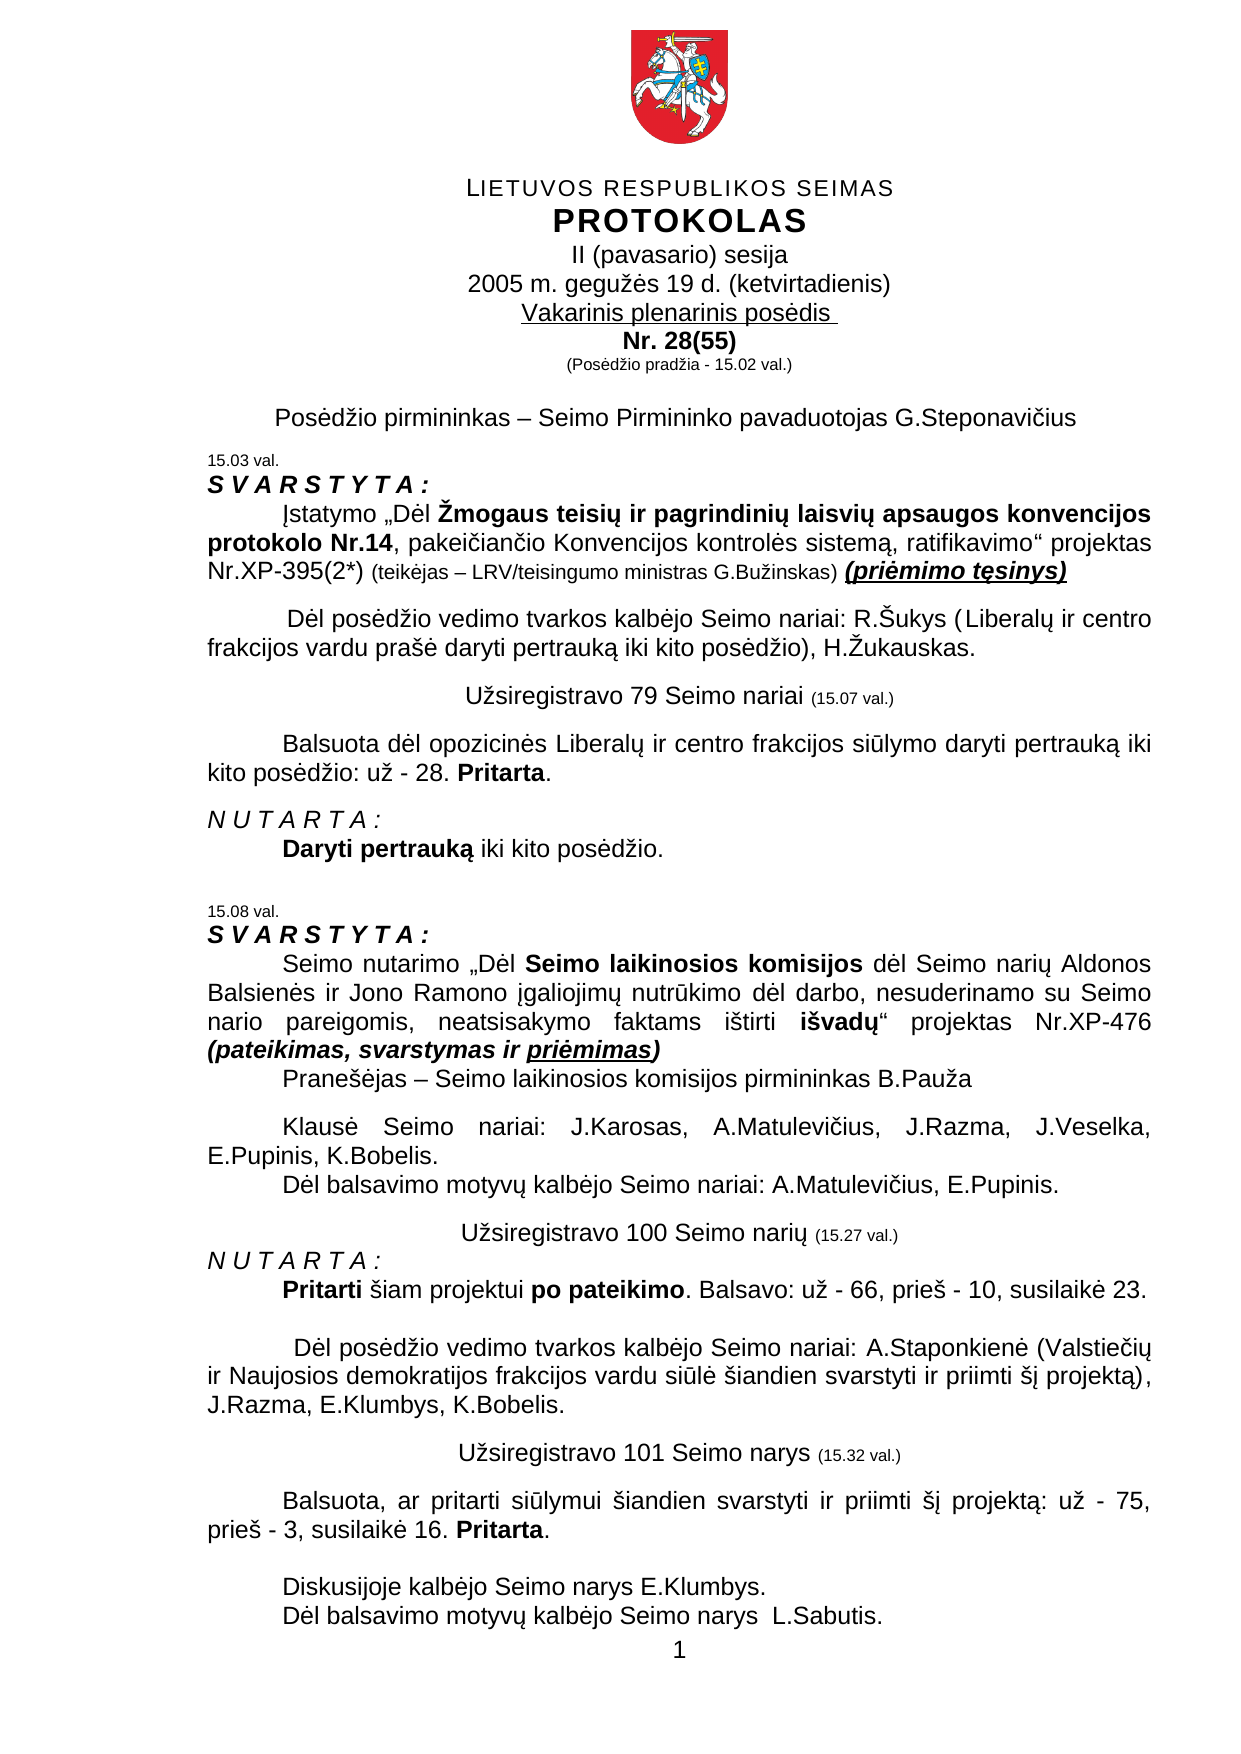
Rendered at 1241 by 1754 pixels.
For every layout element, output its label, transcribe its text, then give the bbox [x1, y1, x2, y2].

text LIETUVOS RESPUBLIKOS SEIMAS [207, 173, 1152, 202]
text Užsiregistravo 101 Seimo narys (15.32 val.) [207, 1438, 1152, 1467]
text Dėl balsavimo motyvų kalbėjo Seimo nariai: A.Matulevičius, E.Pupinis. [207, 1170, 1152, 1198]
text Pritarti šiam projektui po pateikimo. Balsavo: už - 66, prieš - 10, susilaikė 23. [207, 1275, 1152, 1304]
text Diskusijoje kalbėjo Seimo narys E.Klumbys. [207, 1572, 1152, 1601]
text Klausė Seimo nariai: J.Karosas, A.Matulevičius, J.Razma, J.Veselka, E.Pupinis, K.Bobelis. [207, 1112, 1152, 1170]
text Balsuota dėl opozicinės Liberalų ir centro frakcijos siūlymo daryti pertrauką iki kito posėdžio: už - 28. Pritarta. [207, 729, 1152, 786]
text 15.08 val. [207, 901, 1152, 921]
text Dėl balsavimo motyvų kalbėjo Seimo narys L.Sabutis. [207, 1601, 1152, 1630]
text N U T A R T A : [207, 1246, 1152, 1275]
text II (pavasario) sesija [207, 240, 1152, 269]
text Dėl posėdžio vedimo tvarkos kalbėjo Seimo nariai: R.Šukys (Liberalų ir centro frakcijos vardu prašė daryti pertrauką iki kito posėdžio), H.Žukauskas. [207, 604, 1152, 662]
text Daryti pertrauką iki kito posėdžio. [207, 834, 1152, 863]
text Balsuota, ar pritarti siūlymui šiandien svarstyti ir priimti šį projektą: už - 75, prieš - 3, susilaikė 16. Pritarta. [207, 1486, 1152, 1543]
text Vakarinis plenarinis posėdis [207, 297, 1152, 326]
text S V A R S T Y T A : [207, 921, 1152, 949]
text (Posėdžio pradžia - 15.02 val.) [207, 355, 1152, 374]
text 2005 m. gegužės 19 d. (ketvirtadienis) [207, 269, 1152, 297]
text Įstatymo „Dėl Žmogaus teisių ir pagrindinių laisvių apsaugos konvencijos protokolo Nr.14, pakeičiančio Konvencijos kontrolės sistemą, ratifikavimo“ projektas Nr.XP-395(2*) (teikėjas – LRV/teisingumo ministras G.Bužinskas) (priėmimo tęsinys) [207, 499, 1152, 585]
text Posėdžio pirmininkas – Seimo Pirmininko pavaduotojas G.Steponavičius [207, 403, 1152, 432]
text Užsiregistravo 100 Seimo narių (15.27 val.) [207, 1218, 1152, 1246]
text S V A R S T Y T A : [207, 470, 1152, 499]
text PROTOKOLAS [207, 202, 1152, 240]
text Užsiregistravo 79 Seimo nariai (15.07 val.) [207, 681, 1152, 709]
text Seimo nutarimo „Dėl Seimo laikinosios komisijos dėl Seimo narių Aldonos Balsienės ir Jono Ramono įgaliojimų nutrūkimo dėl darbo, nesuderinamo su Seimo nario pareigomis, neatsisakymo faktams ištirti išvadų“ projektas Nr.XP-476 (pateikimas, svarstymas ir priėmimas) [207, 949, 1152, 1064]
text 15.03 val. [207, 451, 1152, 470]
text Dėl posėdžio vedimo tvarkos kalbėjo Seimo nariai: A.Staponkienė (Valstiečių ir Naujosios demokratijos frakcijos vardu siūlė šiandien svarstyti ir priimti šį projektą), J.Razma, E.Klumbys, K.Bobelis. [207, 1333, 1152, 1419]
text N U T A R T A : [207, 805, 1152, 834]
text Nr. 28(55) [207, 326, 1152, 355]
text Pranešėjas – Seimo laikinosios komisijos pirmininkas B.Pauža [207, 1064, 1152, 1093]
